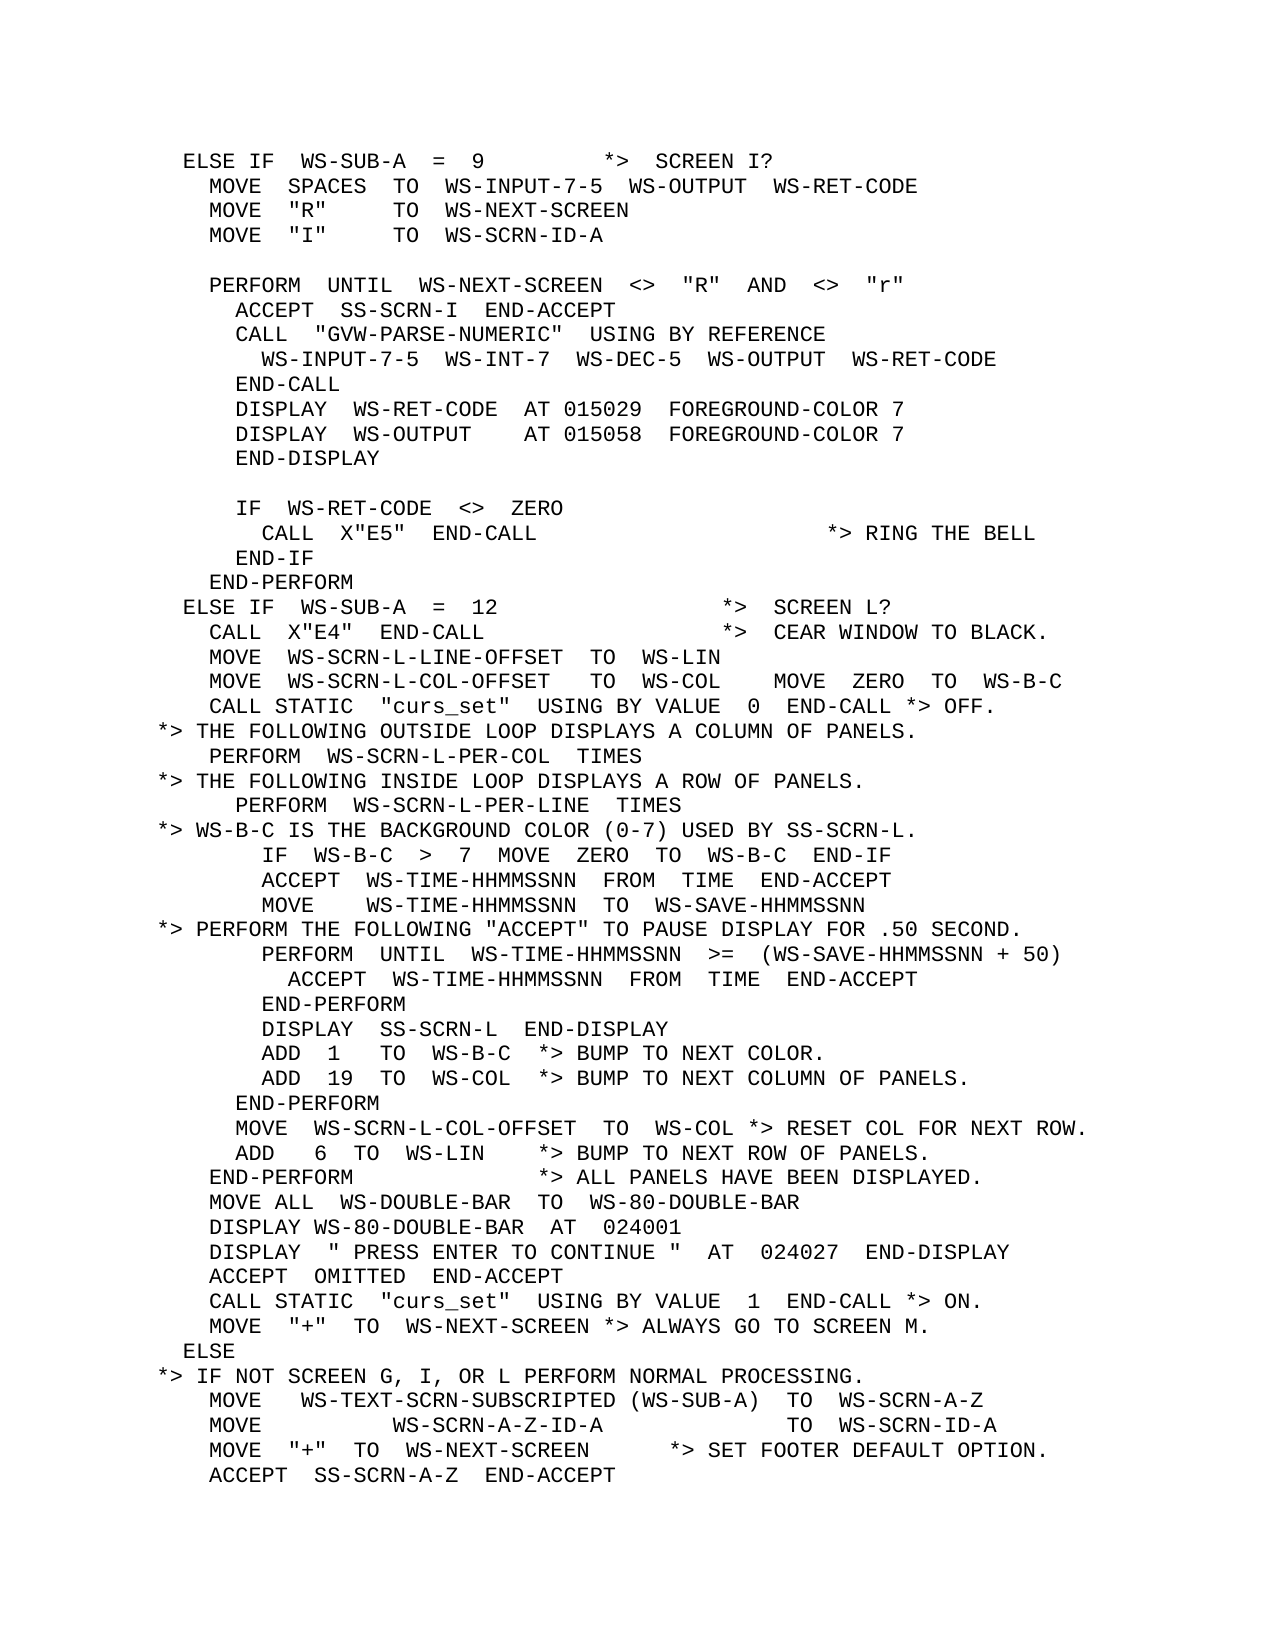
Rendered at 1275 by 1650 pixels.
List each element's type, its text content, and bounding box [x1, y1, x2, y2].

text CALL X"E5" END-CALL *> RING THE BELL [156, 522, 1118, 547]
text *> IF NOT SCREEN G, I, OR L PERFORM NORMAL PROCESSING. [156, 1365, 1118, 1389]
text *> PERFORM THE FOLLOWING "ACCEPT" TO PAUSE DISPLAY FOR .50 SECOND. [156, 918, 1118, 943]
text PERFORM WS-SCRN-L-PER-LINE TIMES [156, 794, 1118, 819]
text MOVE WS-SCRN-L-COL-OFFSET TO WS-COL *> RESET COL FOR NEXT ROW. [156, 1117, 1118, 1142]
text *> THE FOLLOWING INSIDE LOOP DISPLAYS A ROW OF PANELS. [156, 770, 1118, 794]
text PERFORM UNTIL WS-TIME-HHMMSSNN >= (WS-SAVE-HHMMSSNN + 50) [156, 943, 1118, 968]
text *> WS-B-C IS THE BACKGROUND COLOR (0-7) USED BY SS-SCRN-L. [156, 819, 1118, 844]
text MOVE "R" TO WS-NEXT-SCREEN [156, 199, 1118, 224]
text *> THE FOLLOWING OUTSIDE LOOP DISPLAYS A COLUMN OF PANELS. [156, 720, 1118, 745]
text ELSE IF WS-SUB-A = 12 *> SCREEN L? [156, 596, 1118, 621]
text MOVE SPACES TO WS-INPUT-7-5 WS-OUTPUT WS-RET-CODE [156, 175, 1118, 199]
text END-CALL [156, 373, 1118, 398]
text END-PERFORM [156, 1092, 1118, 1117]
text MOVE "+" TO WS-NEXT-SCREEN *> SET FOOTER DEFAULT OPTION. [156, 1439, 1118, 1464]
text DISPLAY WS-80-DOUBLE-BAR AT 024001 [156, 1216, 1118, 1241]
text IF WS-RET-CODE <> ZERO [156, 497, 1118, 522]
text DISPLAY " PRESS ENTER TO CONTINUE " AT 024027 END-DISPLAY [156, 1241, 1118, 1266]
text DISPLAY SS-SCRN-L END-DISPLAY [156, 1018, 1118, 1042]
text CALL X"E4" END-CALL *> CEAR WINDOW TO BLACK. [156, 621, 1118, 646]
text DISPLAY WS-RET-CODE AT 015029 FOREGROUND-COLOR 7 [156, 398, 1118, 423]
text ACCEPT SS-SCRN-I END-ACCEPT [156, 299, 1118, 323]
text END-PERFORM *> ALL PANELS HAVE BEEN DISPLAYED. [156, 1166, 1118, 1191]
text ACCEPT WS-TIME-HHMMSSNN FROM TIME END-ACCEPT [156, 869, 1118, 894]
text MOVE WS-SCRN-A-Z-ID-A TO WS-SCRN-ID-A [156, 1414, 1118, 1439]
text MOVE ALL WS-DOUBLE-BAR TO WS-80-DOUBLE-BAR [156, 1191, 1118, 1216]
text ADD 1 TO WS-B-C *> BUMP TO NEXT COLOR. [156, 1042, 1118, 1067]
text DISPLAY WS-OUTPUT AT 015058 FOREGROUND-COLOR 7 [156, 423, 1118, 447]
text PERFORM WS-SCRN-L-PER-COL TIMES [156, 745, 1118, 770]
text END-DISPLAY [156, 447, 1118, 472]
text END-IF [156, 547, 1118, 571]
text PERFORM UNTIL WS-NEXT-SCREEN <> "R" AND <> "r" [156, 274, 1118, 299]
text END-PERFORM [156, 993, 1118, 1018]
text ADD 19 TO WS-COL *> BUMP TO NEXT COLUMN OF PANELS. [156, 1067, 1118, 1092]
text ACCEPT WS-TIME-HHMMSSNN FROM TIME END-ACCEPT [156, 968, 1118, 993]
text IF WS-B-C > 7 MOVE ZERO TO WS-B-C END-IF [156, 844, 1118, 869]
text MOVE WS-TEXT-SCRN-SUBSCRIPTED (WS-SUB-A) TO WS-SCRN-A-Z [156, 1389, 1118, 1414]
text MOVE WS-SCRN-L-LINE-OFFSET TO WS-LIN [156, 646, 1118, 671]
text MOVE WS-TIME-HHMMSSNN TO WS-SAVE-HHMMSSNN [156, 894, 1118, 918]
text MOVE WS-SCRN-L-COL-OFFSET TO WS-COL MOVE ZERO TO WS-B-C [156, 671, 1118, 695]
text WS-INPUT-7-5 WS-INT-7 WS-DEC-5 WS-OUTPUT WS-RET-CODE [156, 348, 1118, 373]
text CALL "GVW-PARSE-NUMERIC" USING BY REFERENCE [156, 323, 1118, 348]
text MOVE "I" TO WS-SCRN-ID-A [156, 224, 1118, 249]
text ACCEPT SS-SCRN-A-Z END-ACCEPT [156, 1464, 1118, 1489]
text ELSE [156, 1340, 1118, 1365]
text CALL STATIC "curs_set" USING BY VALUE 1 END-CALL *> ON. [156, 1290, 1118, 1315]
text ELSE IF WS-SUB-A = 9 *> SCREEN I? [156, 150, 1118, 175]
text END-PERFORM [156, 571, 1118, 596]
text ACCEPT OMITTED END-ACCEPT [156, 1266, 1118, 1290]
text CALL STATIC "curs_set" USING BY VALUE 0 END-CALL *> OFF. [156, 695, 1118, 720]
text ADD 6 TO WS-LIN *> BUMP TO NEXT ROW OF PANELS. [156, 1142, 1118, 1166]
text MOVE "+" TO WS-NEXT-SCREEN *> ALWAYS GO TO SCREEN M. [156, 1315, 1118, 1340]
